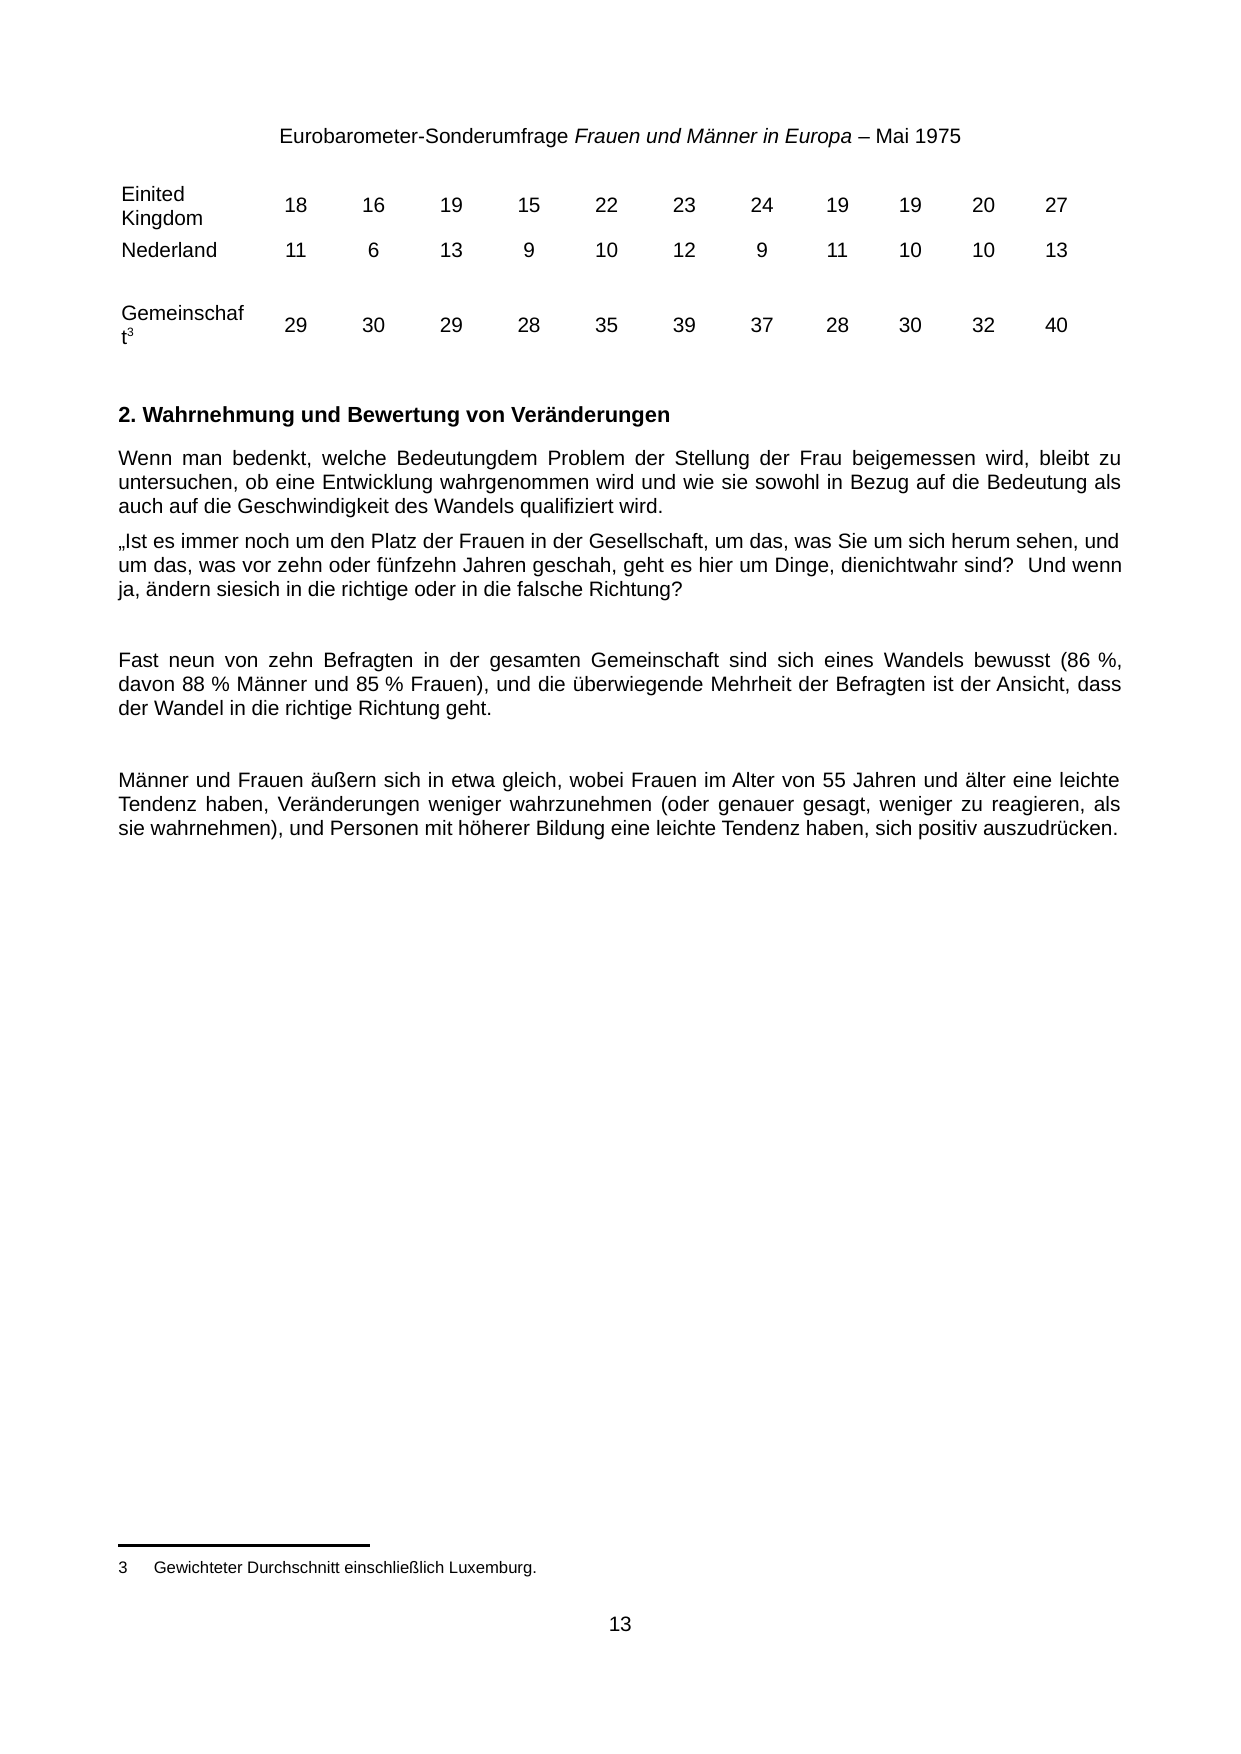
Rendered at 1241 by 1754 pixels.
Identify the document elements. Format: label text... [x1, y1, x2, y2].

table_cell [335, 266, 412, 298]
text Fast neun von zehn Befragten in der gesamten Gemeinschaft sind sich eines Wandels bewusst (86 %, davon 88 % Männer und 85 % Frauen), und die überwiegende Mehrheit der Befragten ist der Ansicht, dass der Wandel in die richtige Richtung geht. [118, 648, 1122, 720]
table_cell 23 [645, 178, 723, 233]
table_cell 11 [257, 233, 334, 266]
table_cell [568, 266, 645, 298]
table_cell 12 [645, 233, 723, 266]
table_cell [412, 266, 490, 298]
table_cell 10 [568, 233, 645, 266]
table_cell 15 [490, 178, 568, 233]
table_cell [801, 266, 874, 298]
table_cell Einited Kingdom [118, 178, 257, 233]
table_cell [947, 266, 1020, 298]
table_cell 20 [947, 178, 1020, 233]
table_cell Nederland [118, 233, 257, 266]
table_cell 24 [723, 178, 801, 233]
table_cell [645, 266, 723, 298]
table_cell 27 [1020, 178, 1093, 233]
table_cell 11 [801, 233, 874, 266]
table_cell 40 [1020, 298, 1093, 352]
table_cell 16 [335, 178, 412, 233]
table_cell [118, 266, 257, 298]
table_cell [490, 266, 568, 298]
table_cell [1020, 266, 1093, 298]
table_cell 10 [947, 233, 1020, 266]
table_cell 9 [490, 233, 568, 266]
table_cell Gemeinschaft [118, 298, 257, 352]
table_cell 13 [412, 233, 490, 266]
table_cell 35 [568, 298, 645, 352]
table_cell [257, 266, 334, 298]
text „Ist es immer noch um den Platz der Frauen in der Gesellschaft, um das, was Sie um sich herum sehen, und um das, was vor zehn oder fünfzehn Jahren geschah, geht es hier um Dinge, dienichtwahr sind? Und wenn ja, ändern siesich in die richtige oder in die falsche Richtung? [118, 529, 1122, 601]
table_cell 19 [801, 178, 874, 233]
table_cell 18 [257, 178, 334, 233]
table_cell 32 [947, 298, 1020, 352]
table_cell 13 [1020, 233, 1093, 266]
table_cell 29 [257, 298, 334, 352]
table_cell [723, 266, 801, 298]
subtitle 2. Wahrnehmung und Bewertung von Veränderungen [118, 402, 1122, 427]
table_cell 28 [490, 298, 568, 352]
text Männer und Frauen äußern sich in etwa gleich, wobei Frauen im Alter von 55 Jahren und älter eine leichte Tendenz haben, Veränderungen weniger wahrzunehmen (oder genauer gesagt, weniger zu reagieren, als sie wahrnehmen), und Personen mit höherer Bildung eine leichte Tendenz haben, sich positiv auszudrücken. [118, 767, 1122, 839]
table_cell 30 [335, 298, 412, 352]
table_cell 22 [568, 178, 645, 233]
table_cell 19 [412, 178, 490, 233]
table_cell 10 [874, 233, 947, 266]
text Wenn man bedenkt, welche Bedeutungdem Problem der Stellung der Frau beigemessen wird, bleibt zu untersuchen, ob eine Entwicklung wahrgenommen wird und wie sie sowohl in Bezug auf die Bedeutung als auch auf die Geschwindigkeit des Wandels qualifiziert wird. [118, 446, 1122, 517]
table_cell 9 [723, 233, 801, 266]
table_cell 19 [874, 178, 947, 233]
table_cell 30 [874, 298, 947, 352]
table_cell 28 [801, 298, 874, 352]
table_cell [874, 266, 947, 298]
table_cell 29 [412, 298, 490, 352]
table_cell 6 [335, 233, 412, 266]
table_cell 39 [645, 298, 723, 352]
table_cell 37 [723, 298, 801, 352]
